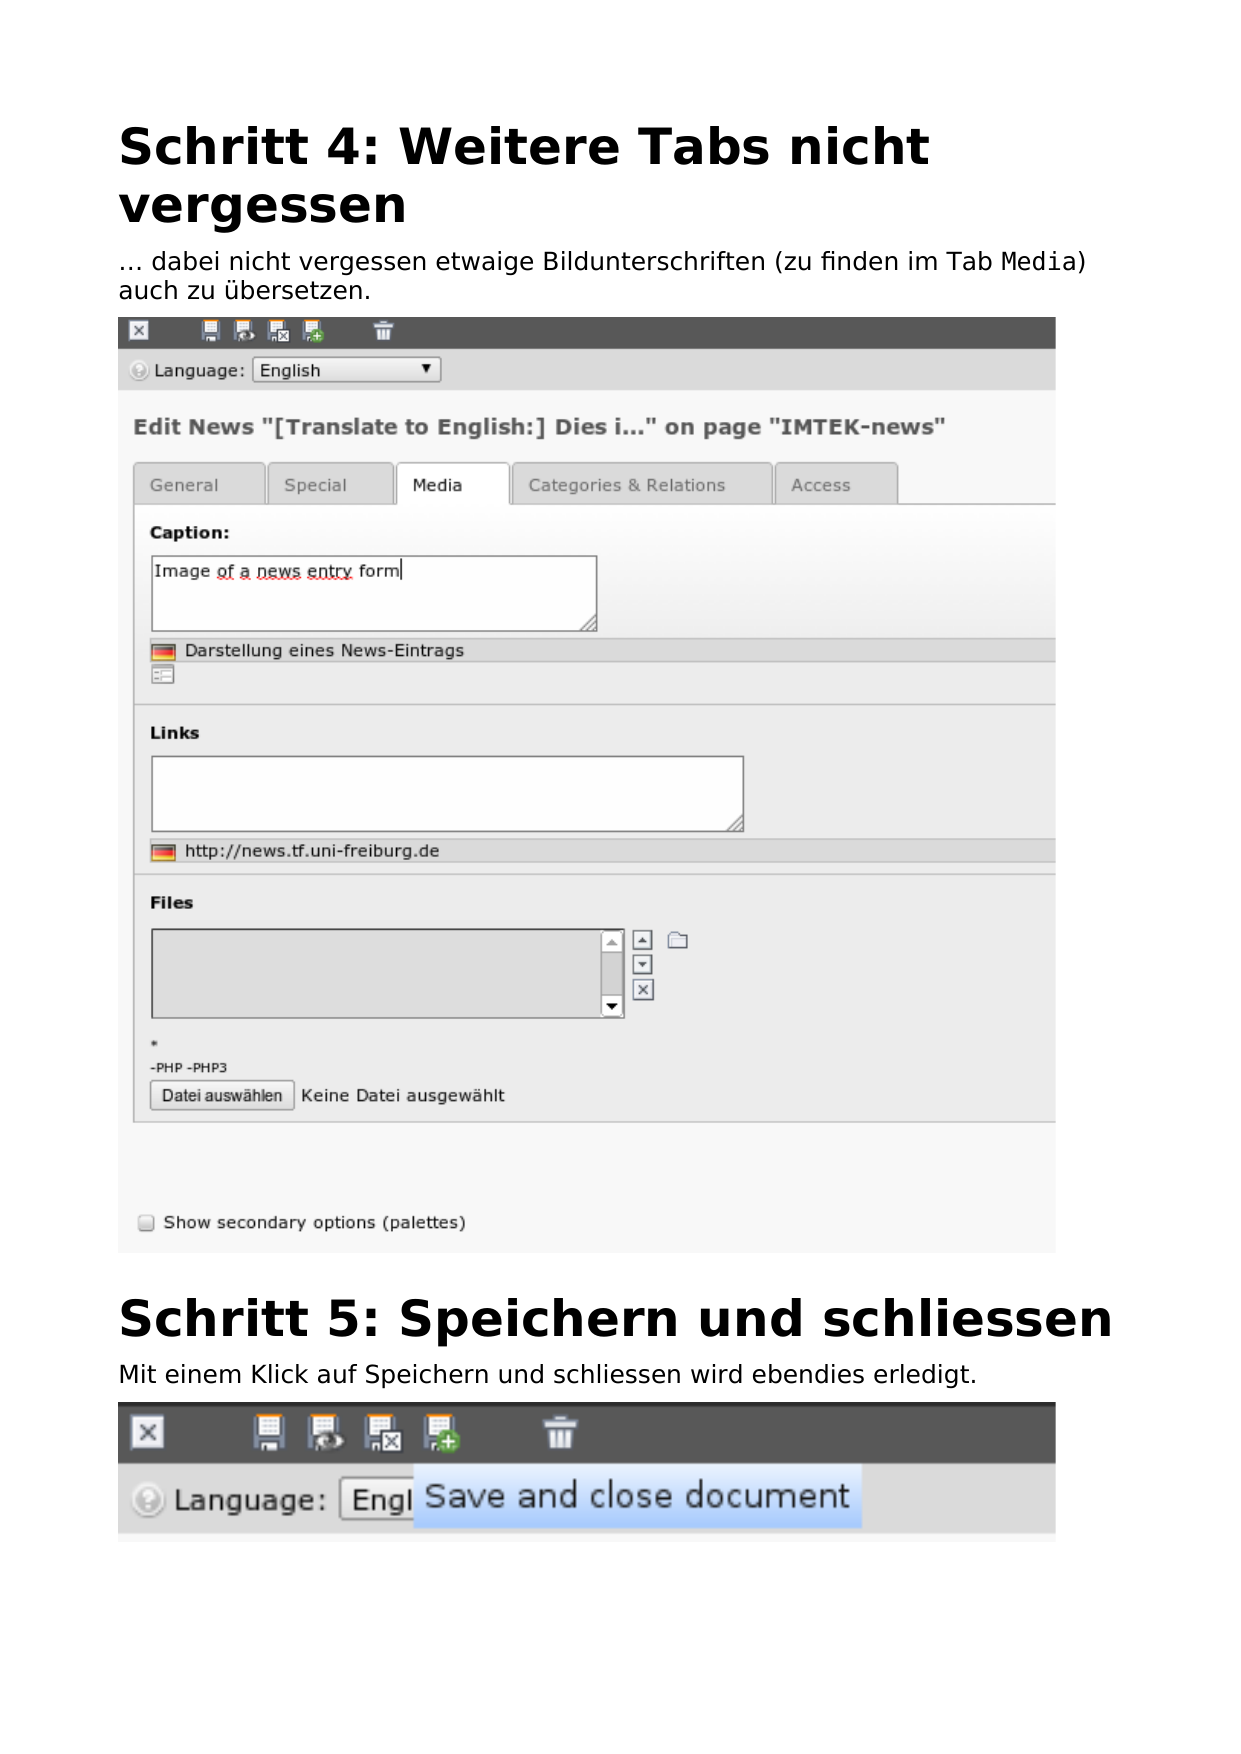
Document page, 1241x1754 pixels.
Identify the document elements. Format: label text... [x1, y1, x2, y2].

text Mit einem Klick auf Speichern und schliessen wird ebendies erledigt. [118, 1361, 1122, 1390]
text … dabei nicht vergessen etwaige Bildunterschriften (zu finden im Tab Media) auch zu übersetzen. [118, 247, 1122, 305]
picture [118, 1402, 1056, 1542]
subtitle Schritt 4: Weitere Tabs nicht vergessen [118, 118, 1122, 234]
picture [118, 317, 1056, 1253]
subtitle Schritt 5: Speichern und schliessen [118, 1290, 1122, 1348]
